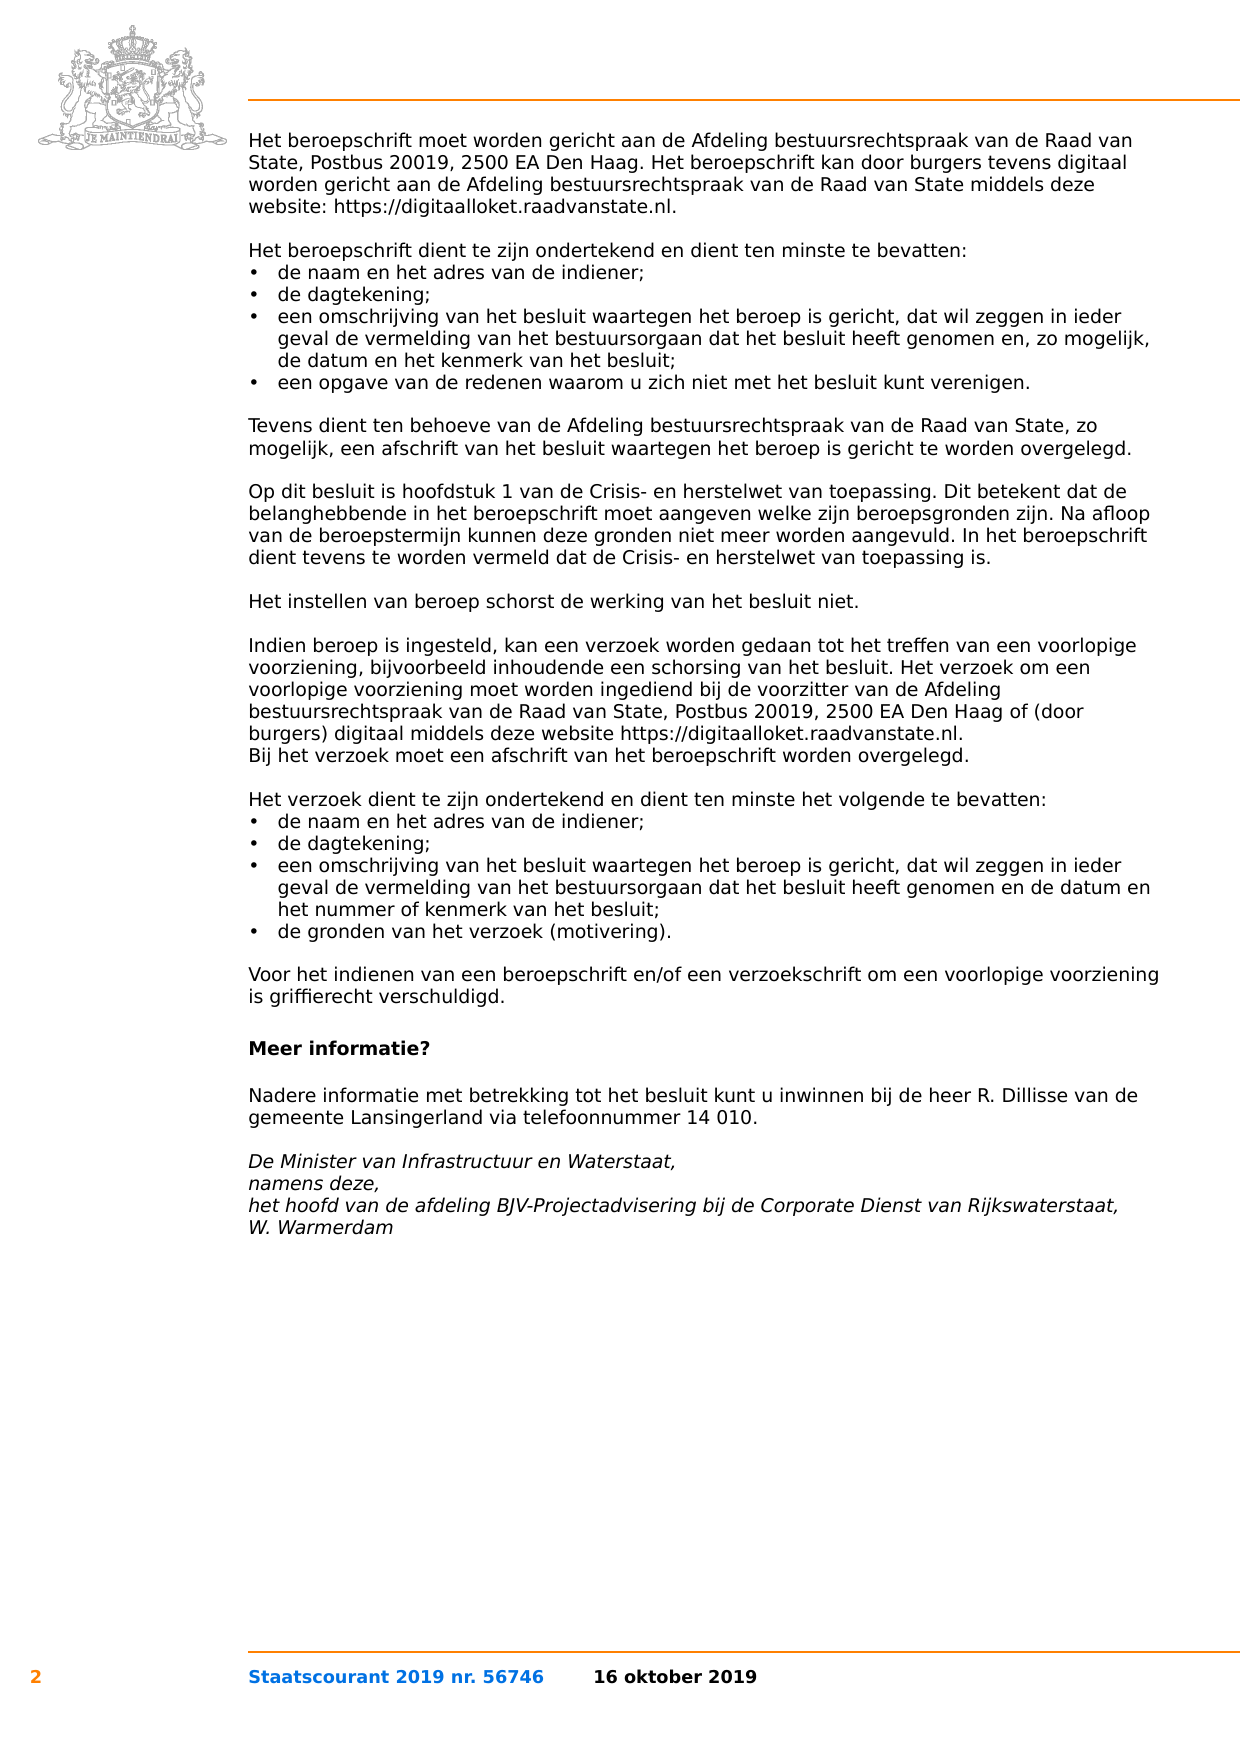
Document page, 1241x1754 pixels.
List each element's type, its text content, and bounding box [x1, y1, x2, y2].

text Indien beroep is ingesteld, kan een verzoek worden gedaan tot het treffen van een voorlopige voorziening, bijvoorbeeld inhoudende een schorsing van het besluit. Het verzoek om een voorlopige voorziening moet worden ingediend bij de voorzitter van de Afdeling bestuursrechtspraak van de Raad van State, Postbus 20019, 2500 EA Den Haag of (door burgers) digitaal middels deze website https://digitaalloket.raadvanstate.nl. [248, 635, 1163, 745]
text • een omschrijving van het besluit waartegen het beroep is gericht, dat wil zeggen in ieder geval de vermelding van het bestuursorgaan dat het besluit heeft genomen en, zo mogelijk, de datum en het kenmerk van het besluit; [248, 306, 1163, 372]
picture [38, 25, 227, 150]
text • een opgave van de redenen waarom u zich niet met het besluit kunt verenigen. [248, 372, 1163, 393]
text Het instellen van beroep schorst de werking van het besluit niet. [248, 591, 1163, 613]
text Tevens dient ten behoeve van de Afdeling bestuursrechtspraak van de Raad van State, zo mogelijk, een afschrift van het besluit waartegen het beroep is gericht te worden overgelegd. [248, 415, 1163, 459]
text • de gronden van het verzoek (motivering). [248, 921, 1163, 942]
text • de naam en het adres van de indiener; [248, 811, 1163, 833]
text • de dagtekening; [248, 833, 1163, 854]
text • een omschrijving van het besluit waartegen het beroep is gericht, dat wil zeggen in ieder geval de vermelding van het bestuursorgaan dat het besluit heeft genomen en de datum en het nummer of kenmerk van het besluit; [248, 854, 1163, 921]
text • de naam en het adres van de indiener; [248, 262, 1163, 284]
text Het beroepschrift dient te zijn ondertekend en dient ten minste te bevatten: [248, 240, 1163, 262]
text Nadere informatie met betrekking tot het besluit kunt u inwinnen bij de heer R. Dillisse van de gemeente Lansingerland via telefoonnummer 14 010. [248, 1085, 1163, 1129]
text Bij het verzoek moet een afschrift van het beroepschrift worden overgelegd. [248, 745, 1163, 767]
subtitle Meer informatie? [248, 1038, 1163, 1060]
text Het verzoek dient te zijn ondertekend en dient ten minste het volgende te bevatten: [248, 789, 1163, 811]
text De Minister van Infrastructuur en Waterstaat, namens deze, het hoofd van de afdeling BJV-Projectadvisering bij de Corporate Dienst van Rijkswaterstaat, W. Warmerdam [248, 1151, 1163, 1239]
text • de dagtekening; [248, 284, 1163, 306]
text Op dit besluit is hoofdstuk 1 van de Crisis- en herstelwet van toepassing. Dit betekent dat de belanghebbende in het beroepschrift moet aangeven welke zijn beroepsgronden zijn. Na afloop van de beroepstermijn kunnen deze gronden niet meer worden aangevuld. In het beroepschrift dient tevens te worden vermeld dat de Crisis- en herstelwet van toepassing is. [248, 481, 1163, 569]
text Voor het indienen van een beroepschrift en/of een verzoekschrift om een voorlopige voorziening is griffierecht verschuldigd. [248, 964, 1163, 1008]
text Het beroepschrift moet worden gericht aan de Afdeling bestuursrechtspraak van de Raad van State, Postbus 20019, 2500 EA Den Haag. Het beroepschrift kan door burgers tevens digitaal worden gericht aan de Afdeling bestuursrechtspraak van de Raad van State middels deze website: https://digitaalloket.raadvanstate.nl. [248, 130, 1163, 218]
